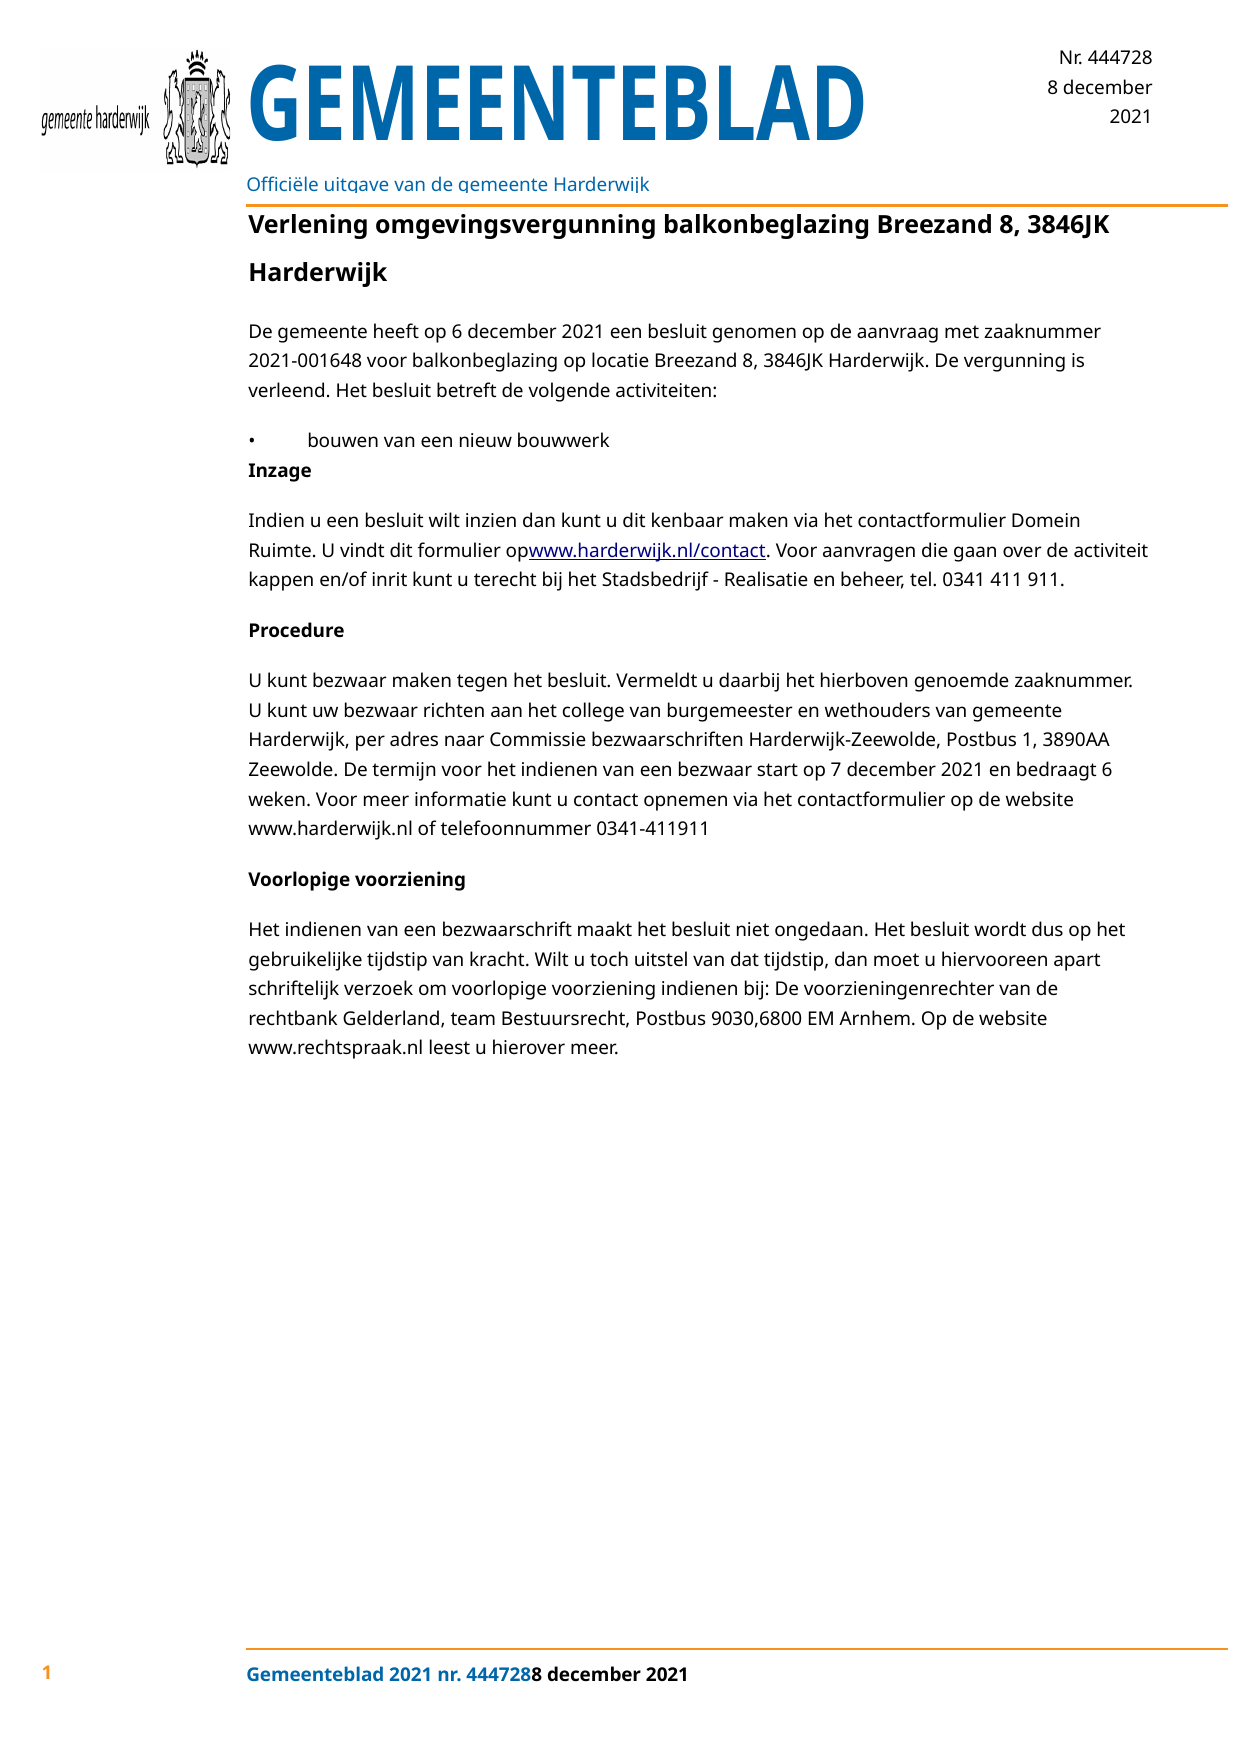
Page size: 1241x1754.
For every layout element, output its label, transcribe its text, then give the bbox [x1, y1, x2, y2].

picture [41, 47, 231, 172]
text Het indienen van een bezwaarschrift maakt het besluit niet ongedaan. Het besluit wordt dus op het gebruikelijke tijdstip van kracht. Wilt u toch uitstel van dat tijdstip, dan moet u hiervooreen apart schriftelijk verzoek om voorlopige voorziening indienen bij: De voorzieningenrechter van de rechtbank Gelderland, team Bestuursrecht, Postbus 9030,6800 EM Arnhem. Op de website www.rechtspraak.nl leest u hierover meer. [248, 916, 1152, 1060]
text Verlening omgevingsvergunning balkonbeglazing Breezand 8, 3846JK Harderwijk [248, 207, 1152, 288]
text Procedure [248, 617, 1152, 643]
list bouwen van een nieuw bouwwerk [248, 427, 1152, 453]
text Inzage [248, 457, 1152, 483]
text De gemeente heeft op 6 december 2021 een besluit genomen op de aanvraag met zaaknummer 2021-001648 voor balkonbeglazing op locatie Breezand 8, 3846JK Harderwijk. De vergunning is verleend. Het besluit betreft de volgende activiteiten: [248, 318, 1152, 403]
text U kunt bezwaar maken tegen het besluit. Vermeldt u daarbij het hierboven genoemde zaaknummer. U kunt uw bezwaar richten aan het college van burgemeester en wethouders van gemeente Harderwijk, per adres naar Commissie bezwaarschriften Harderwijk-Zeewolde, Postbus 1, 3890AA Zeewolde. De termijn voor het indienen van een bezwaar start op 7 december 2021 en bedraagt 6 weken. Voor meer informatie kunt u contact opnemen via het contactformulier op de website www.harderwijk.nl of telefoonnummer 0341-411911 [248, 667, 1152, 841]
text Indien u een besluit wilt inzien dan kunt u dit kenbaar maken via het contactformulier Domein Ruimte. U vindt dit formulier opwww.harderwijk.nl/contact. Voor aanvragen die gaan over de activiteit kappen en/of inrit kunt u terecht bij het Stadsbedrijf - Realisatie en beheer, tel. 0341 411 911. [248, 507, 1152, 592]
text Voorlopige voorziening [248, 866, 1152, 892]
